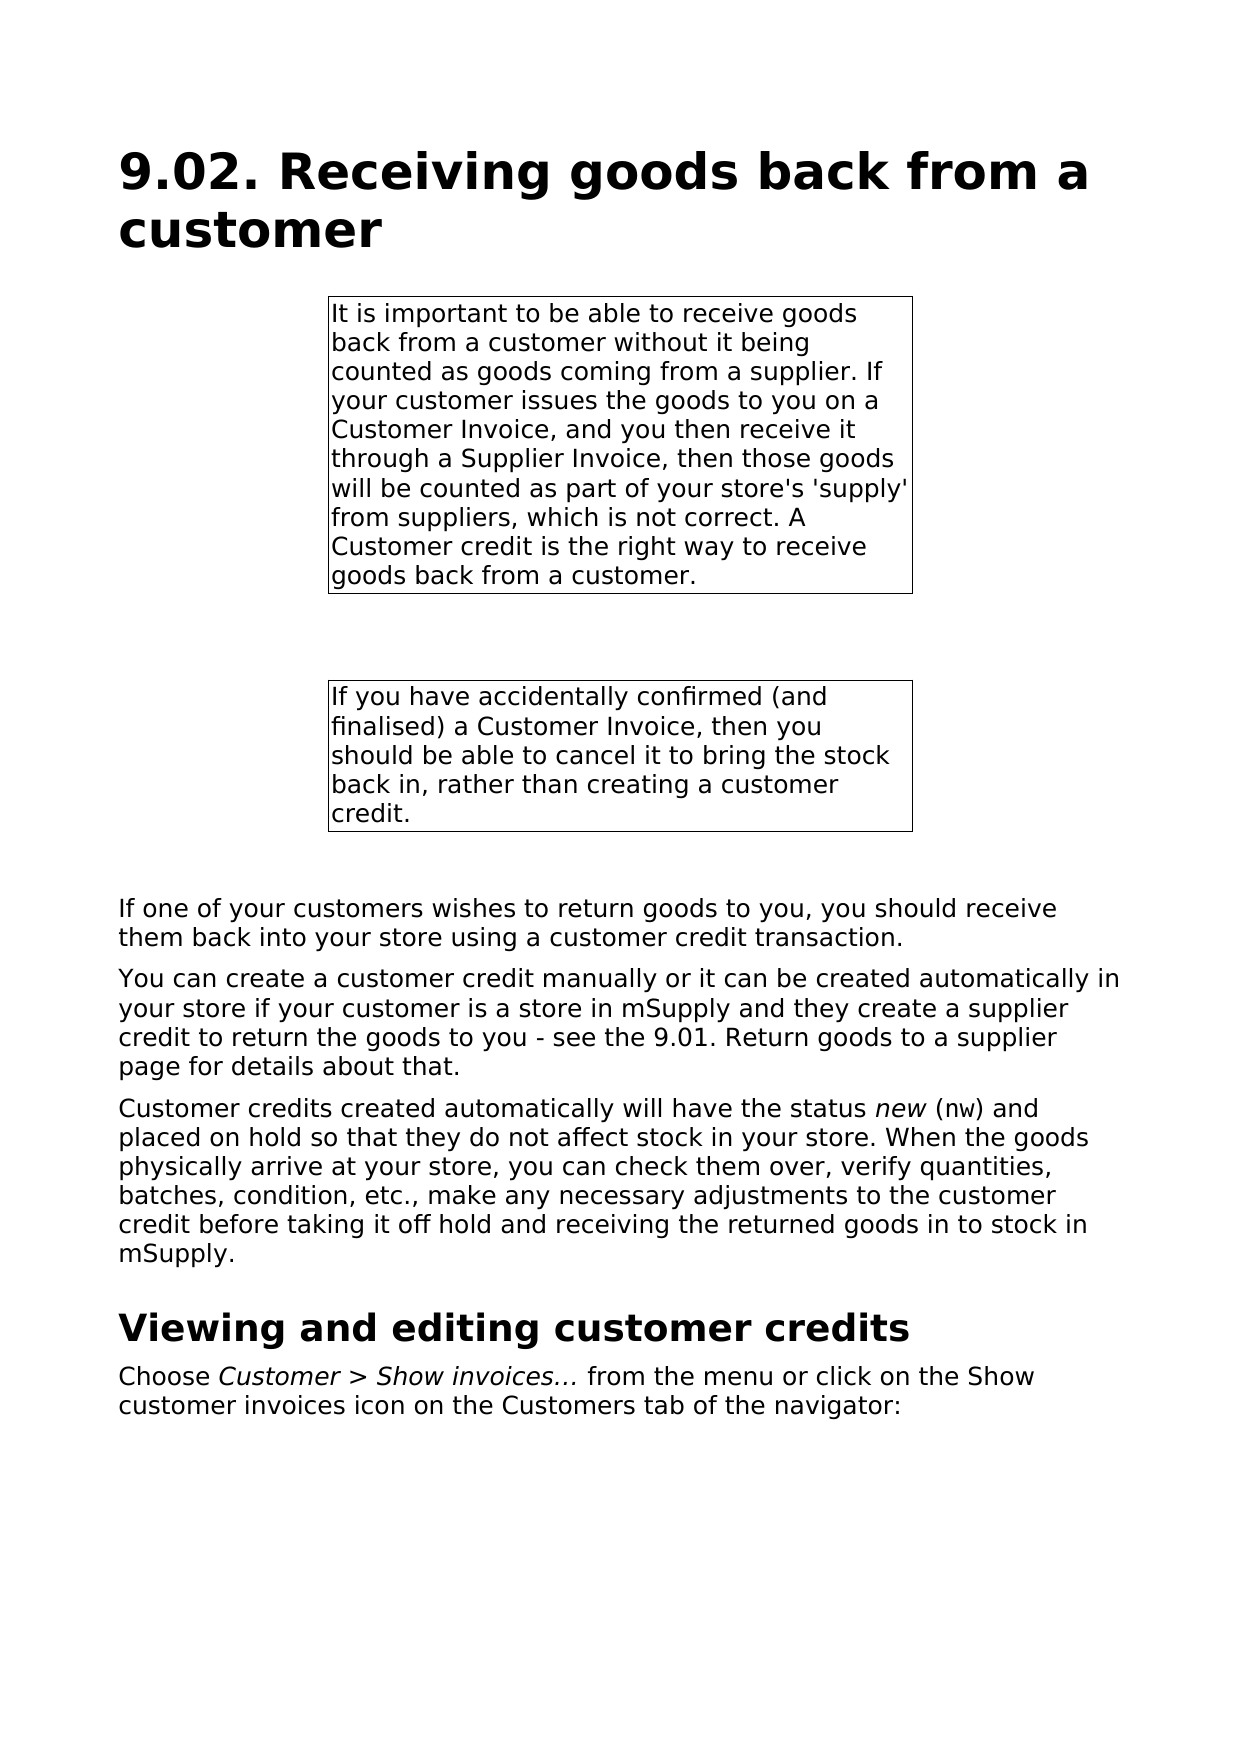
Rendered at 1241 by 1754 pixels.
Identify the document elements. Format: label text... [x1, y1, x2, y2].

text If one of your customers wishes to return goods to you, you should receive them back into your store using a customer credit transaction. [118, 894, 1122, 952]
subtitle 9.02. Receiving goods back from a customer [118, 143, 1122, 259]
text Choose Customer > Show invoices… from the menu or click on the Show customer invoices icon on the Customers tab of the navigator: [118, 1362, 1122, 1421]
subtitle Viewing and editing customer credits [118, 1306, 1122, 1350]
text You can create a customer credit manually or it can be created automatically in your store if your customer is a store in mSupply and they create a supplier credit to return the goods to you - see the 9.01. Return goods to a supplier page for details about that. [118, 964, 1122, 1081]
table_header It is important to be able to receive goods back from a customer without it being counted as goods coming from a supplier. If your customer issues the goods to you on a Customer Invoice, and you then receive it through a Supplier Invoice, then those goods will be counted as part of your store's 'supply' from suppliers, which is not correct. A Customer credit is the right way to receive goods back from a customer. [329, 297, 912, 593]
text Customer credits created automatically will have the status new (nw) and placed on hold so that they do not affect stock in your store. When the goods physically arrive at your store, you can check them over, verify quantities, batches, condition, etc., make any necessary adjustments to the customer credit before taking it off hold and receiving the returned goods in to stock in mSupply. [118, 1094, 1122, 1269]
table_header If you have accidentally confirmed (and finalised) a Customer Invoice, then you should be able to cancel it to bring the stock back in, rather than creating a customer credit. [329, 681, 912, 831]
